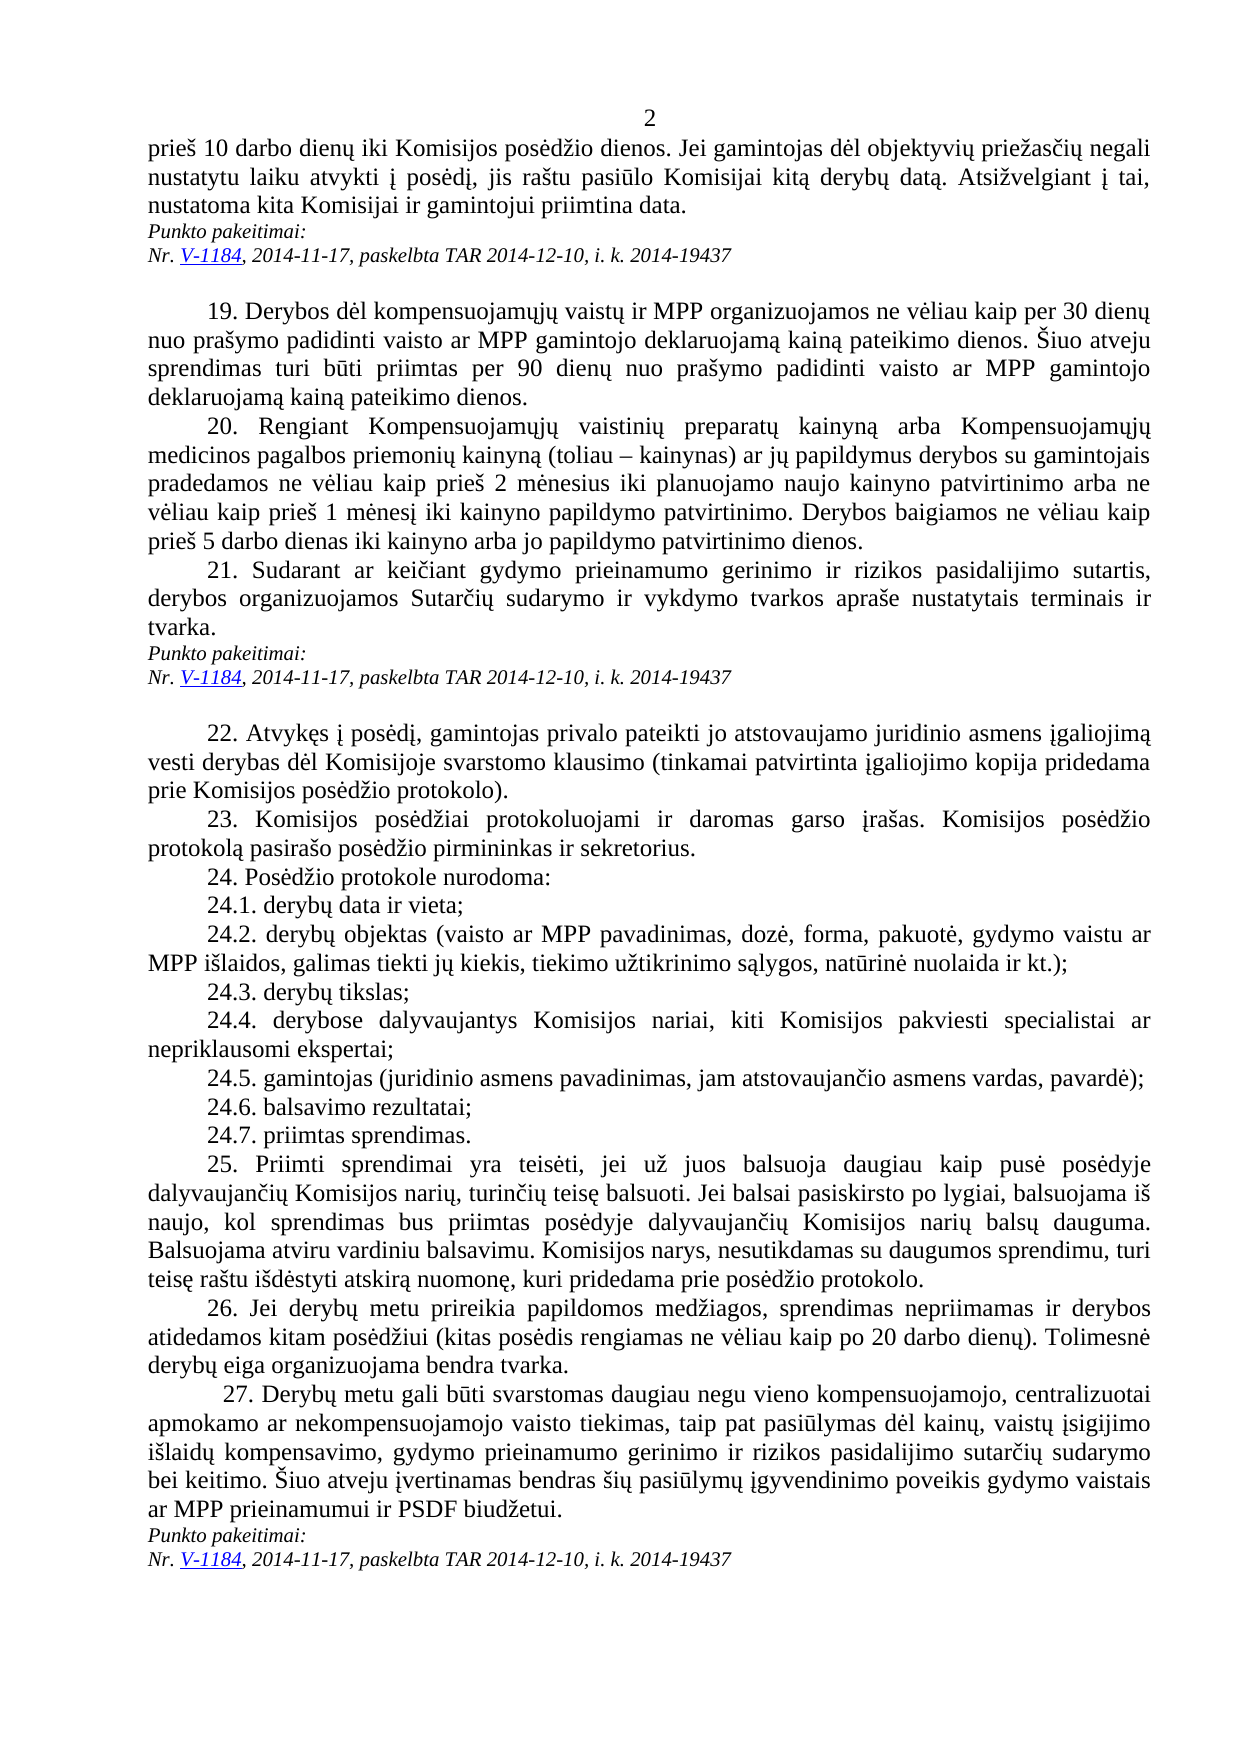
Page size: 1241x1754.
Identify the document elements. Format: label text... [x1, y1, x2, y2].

text 22. Atvykęs į posėdį, gamintojas privalo pateikti jo atstovaujamo juridinio asmens įgaliojimą vesti derybas dėl Komisijoje svarstomo klausimo (tinkamai patvirtinta įgaliojimo kopija pridedama prie Komisijos posėdžio protokolo). [148, 718, 1152, 804]
text prieš 10 darbo dienų iki Komisijos posėdžio dienos. Jei gamintojas dėl objektyvių priežasčių negali nustatytu laiku atvykti į posėdį, jis raštu pasiūlo Komisijai kitą derybų datą. Atsižvelgiant į tai, nustatoma kita Komisijai ir gamintojui priimtina data. [148, 133, 1152, 219]
text 27. Derybų metu gali būti svarstomas daugiau negu vieno kompensuojamojo, centralizuotai apmokamo ar nekompensuojamojo vaisto tiekimas, taip pat pasiūlymas dėl kainų, vaistų įsigijimo išlaidų kompensavimo, gydymo prieinamumo gerinimo ir rizikos pasidalijimo sutarčių sudarymo bei keitimo. Šiuo atveju įvertinamas bendras šių pasiūlymų įgyvendinimo poveikis gydymo vaistais ar MPP prieinamumui ir PSDF biudžetui. [148, 1379, 1152, 1523]
text 24.4. derybose dalyvaujantys Komisijos nariai, kiti Komisijos pakviesti specialistai ar nepriklausomi ekspertai; [148, 1005, 1152, 1063]
text 21. Sudarant ar keičiant gydymo prieinamumo gerinimo ir rizikos pasidalijimo sutartis, derybos organizuojamos Sutarčių sudarymo ir vykdymo tvarkos apraše nustatytais terminais ir tvarka. [148, 555, 1152, 641]
text 24.1. derybų data ir vieta; [148, 890, 1152, 919]
text 24.6. balsavimo rezultatai; [148, 1092, 1152, 1120]
text 24.5. gamintojas (juridinio asmens pavadinimas, jam atstovaujančio asmens vardas, pavardė); [148, 1063, 1152, 1092]
text 26. Jei derybų metu prireikia papildomos medžiagos, sprendimas nepriimamas ir derybos atidedamos kitam posėdžiui (kitas posėdis rengiamas ne vėliau kaip po 20 darbo dienų). Tolimesnė derybų eiga organizuojama bendra tvarka. [148, 1293, 1152, 1379]
text 19. Derybos dėl kompensuojamųjų vaistų ir MPP organizuojamos ne vėliau kaip per 30 dienų nuo prašymo padidinti vaisto ar MPP gamintojo deklaruojamą kainą pateikimo dienos. Šiuo atveju sprendimas turi būti priimtas per 90 dienų nuo prašymo padidinti vaisto ar MPP gamintojo deklaruojamą kainą pateikimo dienos. [148, 296, 1152, 411]
text 24.7. priimtas sprendimas. [148, 1120, 1152, 1149]
text 24.3. derybų tikslas; [148, 977, 1152, 1005]
text 23. Komisijos posėdžiai protokoluojami ir daromas garso įrašas. Komisijos posėdžio protokolą pasirašo posėdžio pirmininkas ir sekretorius. [148, 804, 1152, 862]
text Nr. V-1184, 2014-11-17, paskelbta TAR 2014-12-10, i. k. 2014-19437 [148, 665, 1152, 689]
text Punkto pakeitimai: [148, 641, 1152, 665]
text Nr. V-1184, 2014-11-17, paskelbta TAR 2014-12-10, i. k. 2014-19437 [148, 243, 1152, 267]
text 24. Posėdžio protokole nurodoma: [148, 862, 1152, 890]
text Punkto pakeitimai: [148, 219, 1152, 243]
text Nr. V-1184, 2014-11-17, paskelbta TAR 2014-12-10, i. k. 2014-19437 [148, 1547, 1152, 1571]
text 25. Priimti sprendimai yra teisėti, jei už juos balsuoja daugiau kaip pusė posėdyje dalyvaujančių Komisijos narių, turinčių teisę balsuoti. Jei balsai pasiskirsto po lygiai, balsuojama iš naujo, kol sprendimas bus priimtas posėdyje dalyvaujančių Komisijos narių balsų dauguma. Balsuojama atviru vardiniu balsavimu. Komisijos narys, nesutikdamas su daugumos sprendimu, turi teisę raštu išdėstyti atskirą nuomonę, kuri pridedama prie posėdžio protokolo. [148, 1149, 1152, 1293]
text 20. Rengiant Kompensuojamųjų vaistinių preparatų kainyną arba Kompensuojamųjų medicinos pagalbos priemonių kainyną (toliau – kainynas) ar jų papildymus derybos su gamintojais pradedamos ne vėliau kaip prieš 2 mėnesius iki planuojamo naujo kainyno patvirtinimo arba ne vėliau kaip prieš 1 mėnesį iki kainyno papildymo patvirtinimo. Derybos baigiamos ne vėliau kaip prieš 5 darbo dienas iki kainyno arba jo papildymo patvirtinimo dienos. [148, 411, 1152, 555]
text Punkto pakeitimai: [148, 1523, 1152, 1547]
text 24.2. derybų objektas (vaisto ar MPP pavadinimas, dozė, forma, pakuotė, gydymo vaistu ar MPP išlaidos, galimas tiekti jų kiekis, tiekimo užtikrinimo sąlygos, natūrinė nuolaida ir kt.); [148, 919, 1152, 977]
